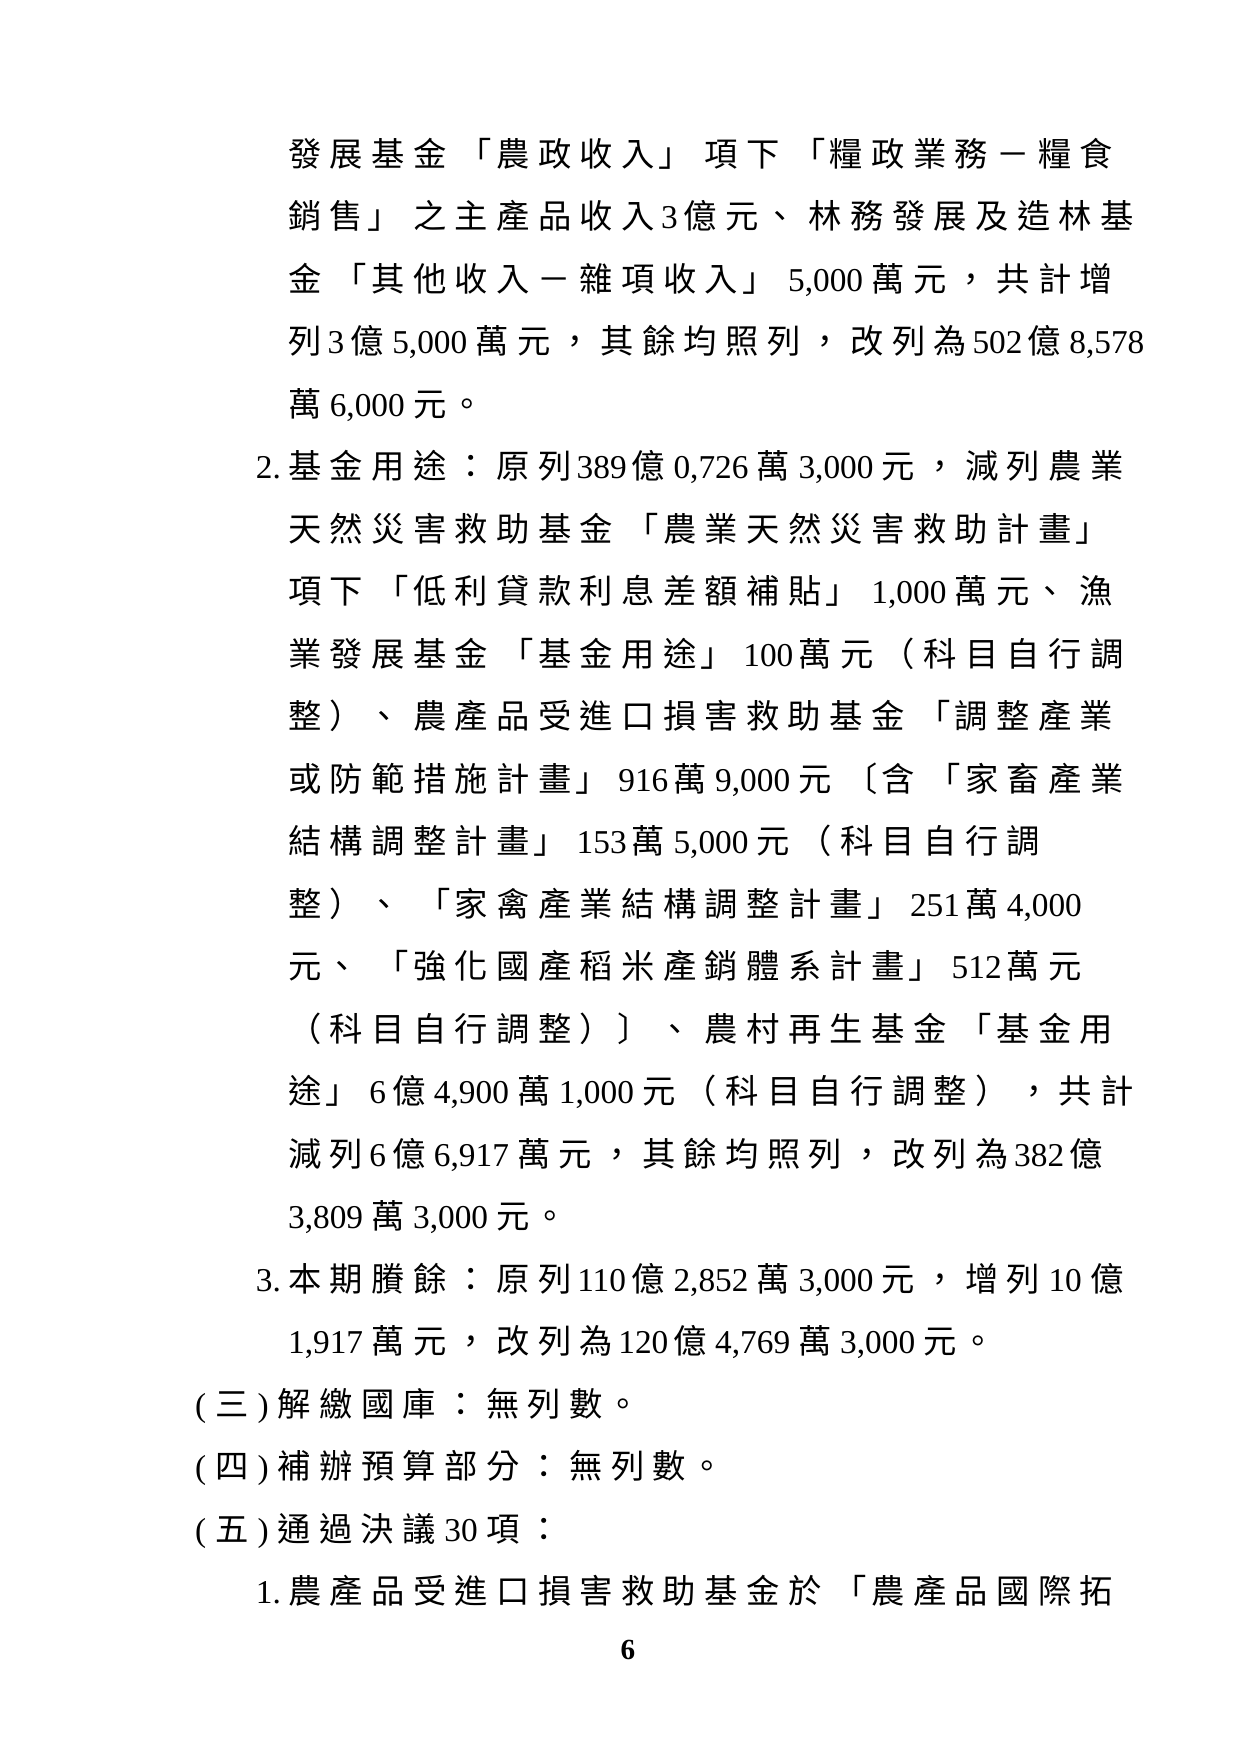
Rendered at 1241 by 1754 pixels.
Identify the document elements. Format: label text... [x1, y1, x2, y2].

text (五)通過決議30項： [184, 1485, 1148, 1548]
text (四)補辦預算部分：無列數。 [184, 1423, 1148, 1485]
text (三)解繳國庫：無列數。 [184, 1360, 1148, 1423]
text 發展基金「農政收入」項下「糧政業務－糧食銷售」之主產品收入3億元、林務發展及造林基金「其他收入－雜項收入」5,000萬元，共計增列3億5,000萬元，其餘均照列，改列為502億8,578萬6,000元。 [245, 110, 1148, 423]
text 2.基金用途：原列389億0,726萬3,000元，減列農業天然災害救助基金「農業天然災害救助計畫」項下「低利貸款利息差額補貼」1,000萬元、漁業發展基金「基金用途」100萬元（科目自行調整）、農產品受進口損害救助基金「調整產業或防範措施計畫」916萬9,000元〔含「家畜產業結構調整計畫」153萬5,000元（科目自行調整）、「家禽產業結構調整計畫」251萬4,000元、「強化國產稻米產銷體系計畫」512萬元（科目自行調整）〕、農村再生基金「基金用途」6億4,900萬1,000元（科目自行調整），共計減列6億6,917萬元，其餘均照列，改列為382億3,809萬3,000元。 [245, 423, 1148, 1235]
text 1.農產品受進口損害救助基金於「農產品國際拓 [245, 1548, 1148, 1610]
text 3.本期賸餘：原列110億2,852萬3,000元，增列10億1,917萬元，改列為120億4,769萬3,000元。 [245, 1235, 1148, 1360]
